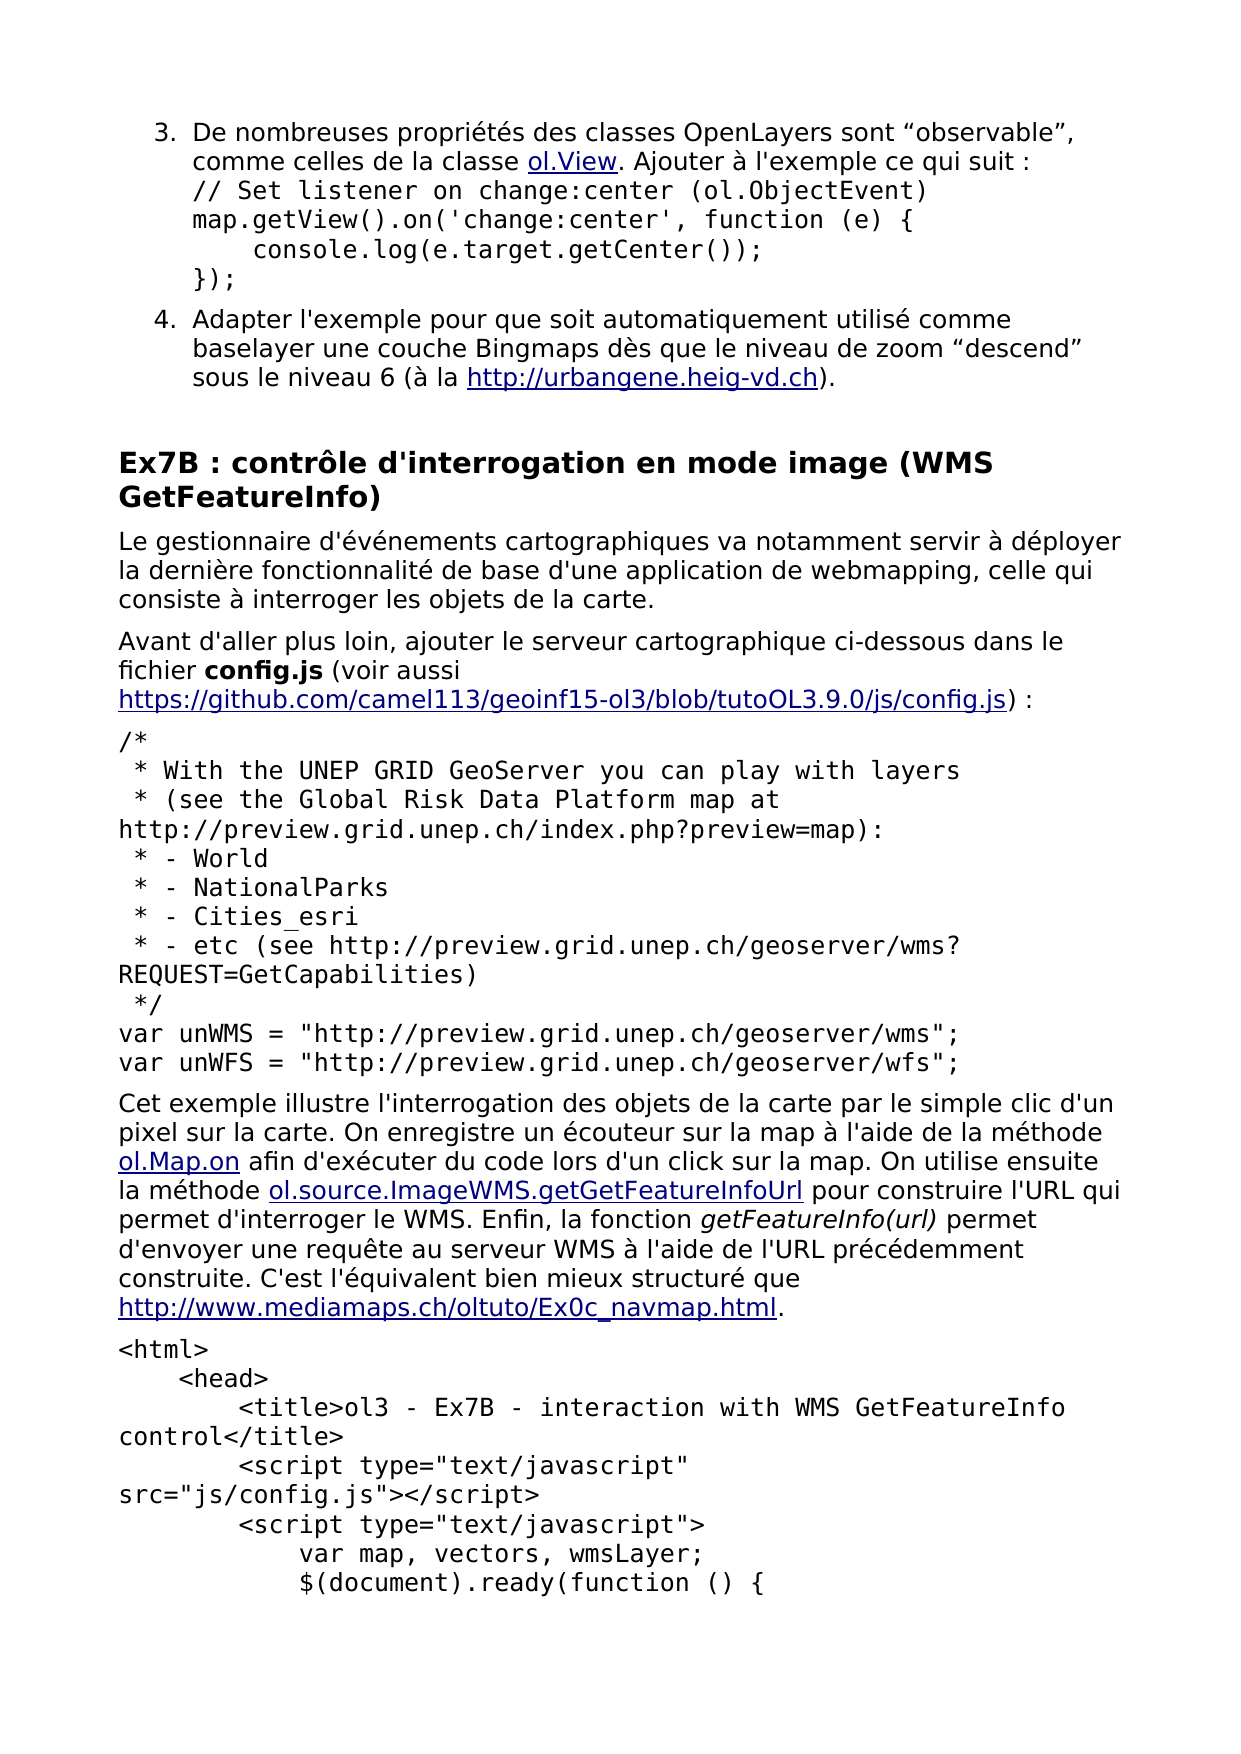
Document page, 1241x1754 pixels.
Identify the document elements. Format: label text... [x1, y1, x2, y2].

text Cet exemple illustre l'interrogation des objets de la carte par le simple clic d'un pixel sur la carte. On enregistre un écouteur sur la map à l'aide de la méthode ol.Map.on afin d'exécuter du code lors d'un click sur la map. On utilise ensuite la méthode ol.source.ImageWMS.getGetFeatureInfoUrl pour construire l'URL qui permet d'interroger le WMS. Enfin, la fonction getFeatureInfo(url) permet d'envoyer une requête au serveur WMS à l'aide de l'URL précédemment construite. C'est l'équivalent bien mieux structuré que http://www.mediamaps.ch/oltuto/Ex0c_navmap.html. [118, 1089, 1122, 1322]
list // Set listener on change:center (ol.ObjectEvent) map.getView().on('change:center', function (e) { console.log(e.target.getCenter()); }); [177, 176, 1122, 293]
list De nombreuses propriétés des classes OpenLayers sont “observable”, comme celles de la classe ol.View. Ajouter à l'exemple ce qui suit : [177, 118, 1122, 176]
text /* * With the UNEP GRID GeoServer you can play with layers * (see the Global Risk Data Platform map at http://preview.grid.unep.ch/index.php?preview=map): * - World * - NationalParks * - Cities_esri * - etc (see http://preview.grid.unep.ch/geoserver/wms?REQUEST=GetCapabilities) */ var unWMS = "http://preview.grid.unep.ch/geoserver/wms"; var unWFS = "http://preview.grid.unep.ch/geoserver/wfs"; [118, 727, 1122, 1077]
subtitle Ex7B : contrôle d'interrogation en mode image (WMS GetFeatureInfo) [118, 447, 1122, 515]
list Adapter l'exemple pour que soit automatiquement utilisé comme baselayer une couche Bingmaps dès que le niveau de zoom “descend” sous le niveau 6 (à la http://urbangene.heig-vd.ch). [177, 305, 1122, 392]
text Le gestionnaire d'événements cartographiques va notamment servir à déployer la dernière fonctionnalité de base d'une application de webmapping, celle qui consiste à interroger les objets de la carte. [118, 527, 1122, 615]
text <html> <head> <title>ol3 - Ex7B - interaction with WMS GetFeatureInfo control</title> <script type="text/javascript" src="js/config.js"></script> <script type="text/javascript"> var map, vectors, wmsLayer; $(document).ready(function () { [118, 1335, 1122, 1627]
text Avant d'aller plus loin, ajouter le serveur cartographique ci-dessous dans le fichier config.js (voir aussi https://github.com/camel113/geoinf15-ol3/blob/tutoOL3.9.0/js/config.js) : [118, 627, 1122, 715]
